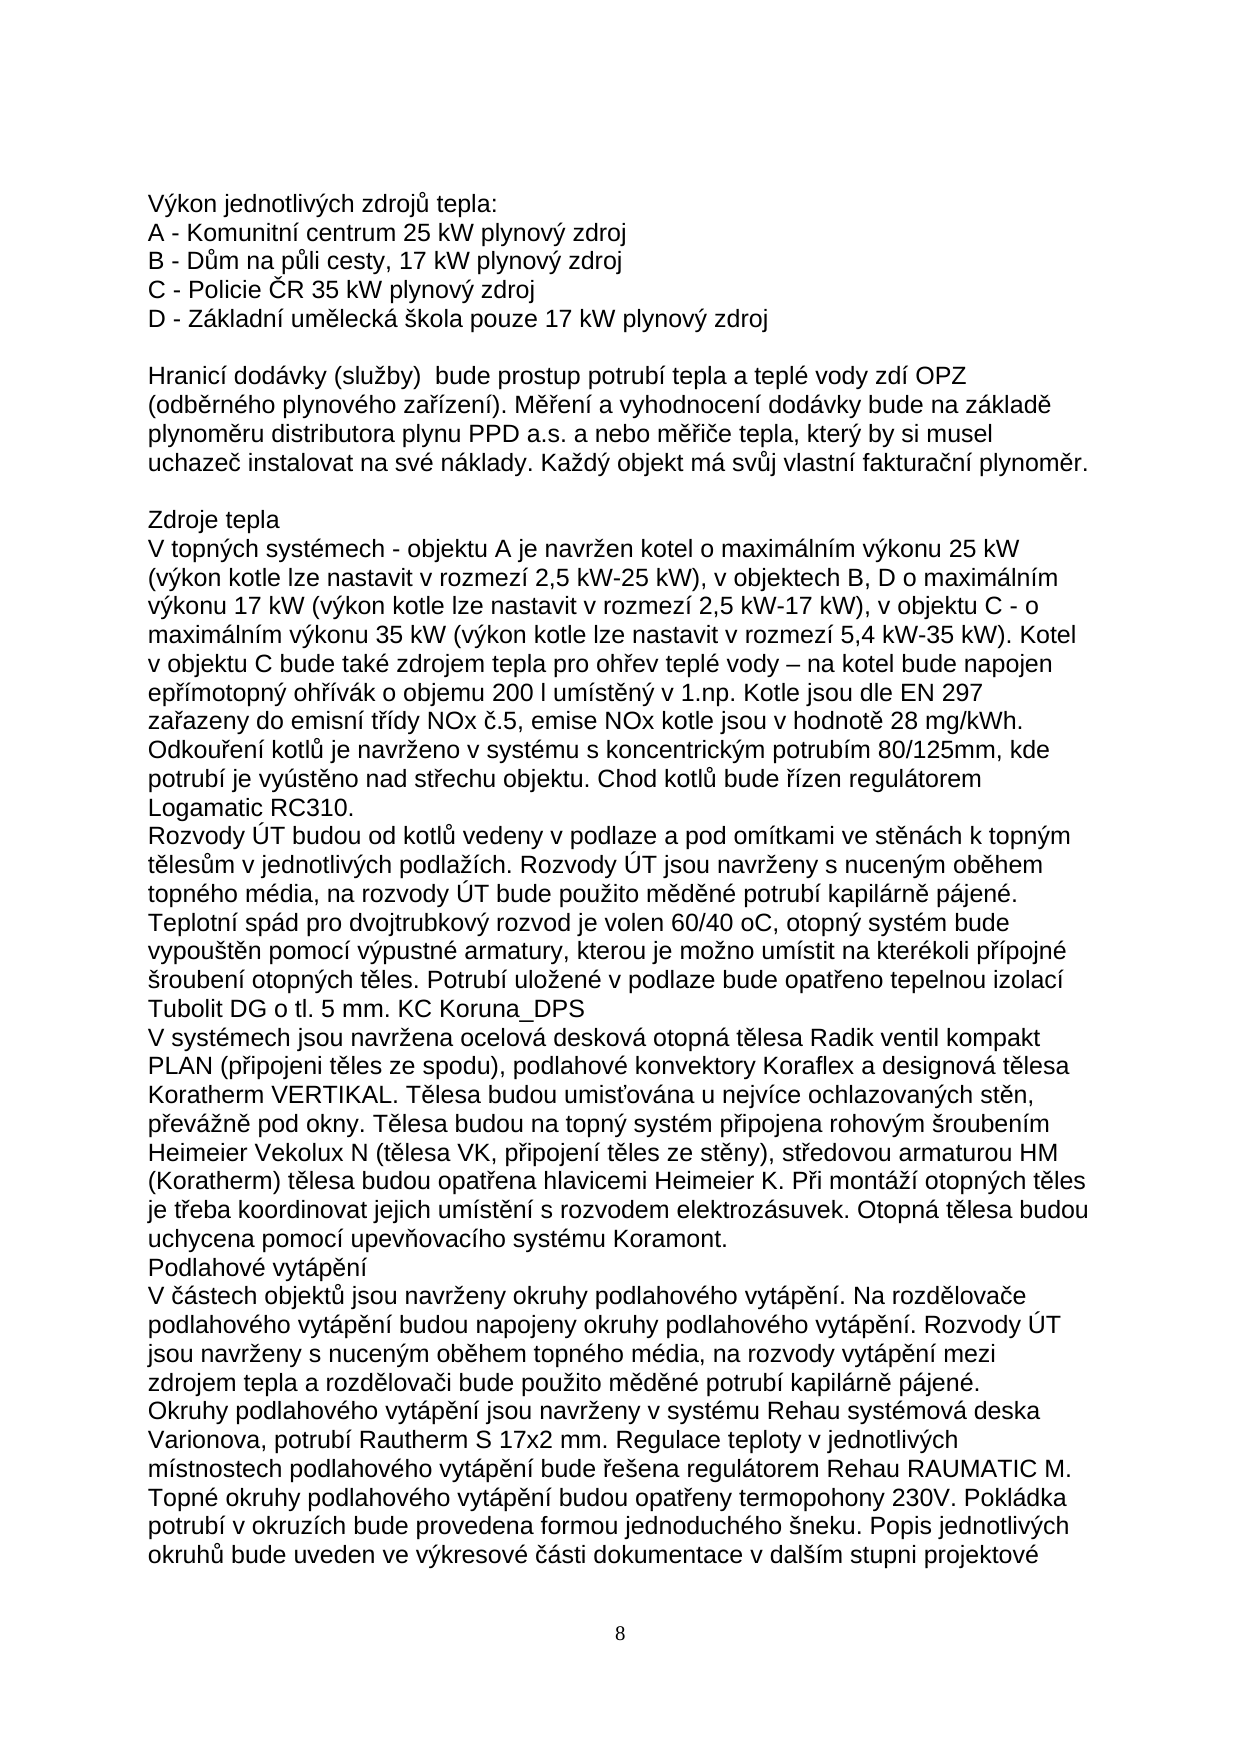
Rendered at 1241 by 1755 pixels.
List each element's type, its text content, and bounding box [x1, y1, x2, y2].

text V topných systémech - objektu A je navržen kotel o maximálním výkonu 25 kW (výkon kotle lze nastavit v rozmezí 2,5 kW-25 kW), v objektech B, D o maximálním výkonu 17 kW (výkon kotle lze nastavit v rozmezí 2,5 kW-17 kW), v objektu C - o maximálním výkonu 35 kW (výkon kotle lze nastavit v rozmezí 5,4 kW-35 kW). Kotel v objektu C bude také zdrojem tepla pro ohřev teplé vody – na kotel bude napojen epřímotopný ohřívák o objemu 200 l umístěný v 1.np. Kotle jsou dle EN 297 zařazeny do emisní třídy NOx č.5, emise NOx kotle jsou v hodnotě 28 mg/kWh. Odkouření kotlů je navrženo v systému s koncentrickým potrubím 80/125mm, kde potrubí je vyústěno nad střechu objektu. Chod kotlů bude řízen regulátorem Logamatic RC310. [148, 534, 1093, 821]
text Podlahové vytápění [148, 1252, 1093, 1281]
text Rozvody ÚT budou od kotlů vedeny v podlaze a pod omítkami ve stěnách k topným tělesům v jednotlivých podlažích. Rozvody ÚT jsou navrženy s nuceným oběhem topného média, na rozvody ÚT bude použito měděné potrubí kapilárně pájené. Teplotní spád pro dvojtrubkový rozvod je volen 60/40 oC, otopný systém bude vypouštěn pomocí výpustné armatury, kterou je možno umístit na kterékoli přípojné šroubení otopných těles. Potrubí uložené v podlaze bude opatřeno tepelnou izolací Tubolit DG o tl. 5 mm. KC Koruna_DPS [148, 821, 1093, 1022]
text D - Základní umělecká škola pouze 17 kW plynový zdroj [148, 304, 1093, 332]
text Hranicí dodávky (služby) bude prostup potrubí tepla a teplé vody zdí OPZ (odběrného plynového zařízení). Měření a vyhodnocení dodávky bude na základě plynoměru distributora plynu PPD a.s. a nebo měřiče tepla, který by si musel uchazeč instalovat na své náklady. Každý objekt má svůj vlastní fakturační plynoměr. [148, 361, 1093, 476]
text B - Dům na půli cesty, 17 kW plynový zdroj [148, 246, 1093, 275]
text Výkon jednotlivých zdrojů tepla: [148, 189, 1093, 217]
text A - Komunitní centrum 25 kW plynový zdroj [148, 217, 1093, 246]
text V systémech jsou navržena ocelová desková otopná tělesa Radik ventil kompakt PLAN (připojeni těles ze spodu), podlahové konvektory Koraflex a designová tělesa Koratherm VERTIKAL. Tělesa budou umisťována u nejvíce ochlazovaných stěn, převážně pod okny. Tělesa budou na topný systém připojena rohovým šroubením Heimeier Vekolux N (tělesa VK, připojení těles ze stěny), středovou armaturou HM (Koratherm) tělesa budou opatřena hlavicemi Heimeier K. Při montáží otopných těles je třeba koordinovat jejich umístění s rozvodem elektrozásuvek. Otopná tělesa budou uchycena pomocí upevňovacího systému Koramont. [148, 1022, 1093, 1252]
text Okruhy podlahového vytápění jsou navrženy v systému Rehau systémová deska Varionova, potrubí Rautherm S 17x2 mm. Regulace teploty v jednotlivých místnostech podlahového vytápění bude řešena regulátorem Rehau RAUMATIC M. Topné okruhy podlahového vytápění budou opatřeny termopohony 230V. Pokládka potrubí v okruzích bude provedena formou jednoduchého šneku. Popis jednotlivých okruhů bude uveden ve výkresové části dokumentace v dalším stupni projektové [148, 1396, 1093, 1569]
text C - Policie ČR 35 kW plynový zdroj [148, 275, 1093, 304]
text Zdroje tepla [148, 505, 1093, 534]
text V částech objektů jsou navrženy okruhy podlahového vytápění. Na rozdělovače podlahového vytápění budou napojeny okruhy podlahového vytápění. Rozvody ÚT jsou navrženy s nuceným oběhem topného média, na rozvody vytápění mezi zdrojem tepla a rozdělovači bude použito měděné potrubí kapilárně pájené. [148, 1281, 1093, 1396]
